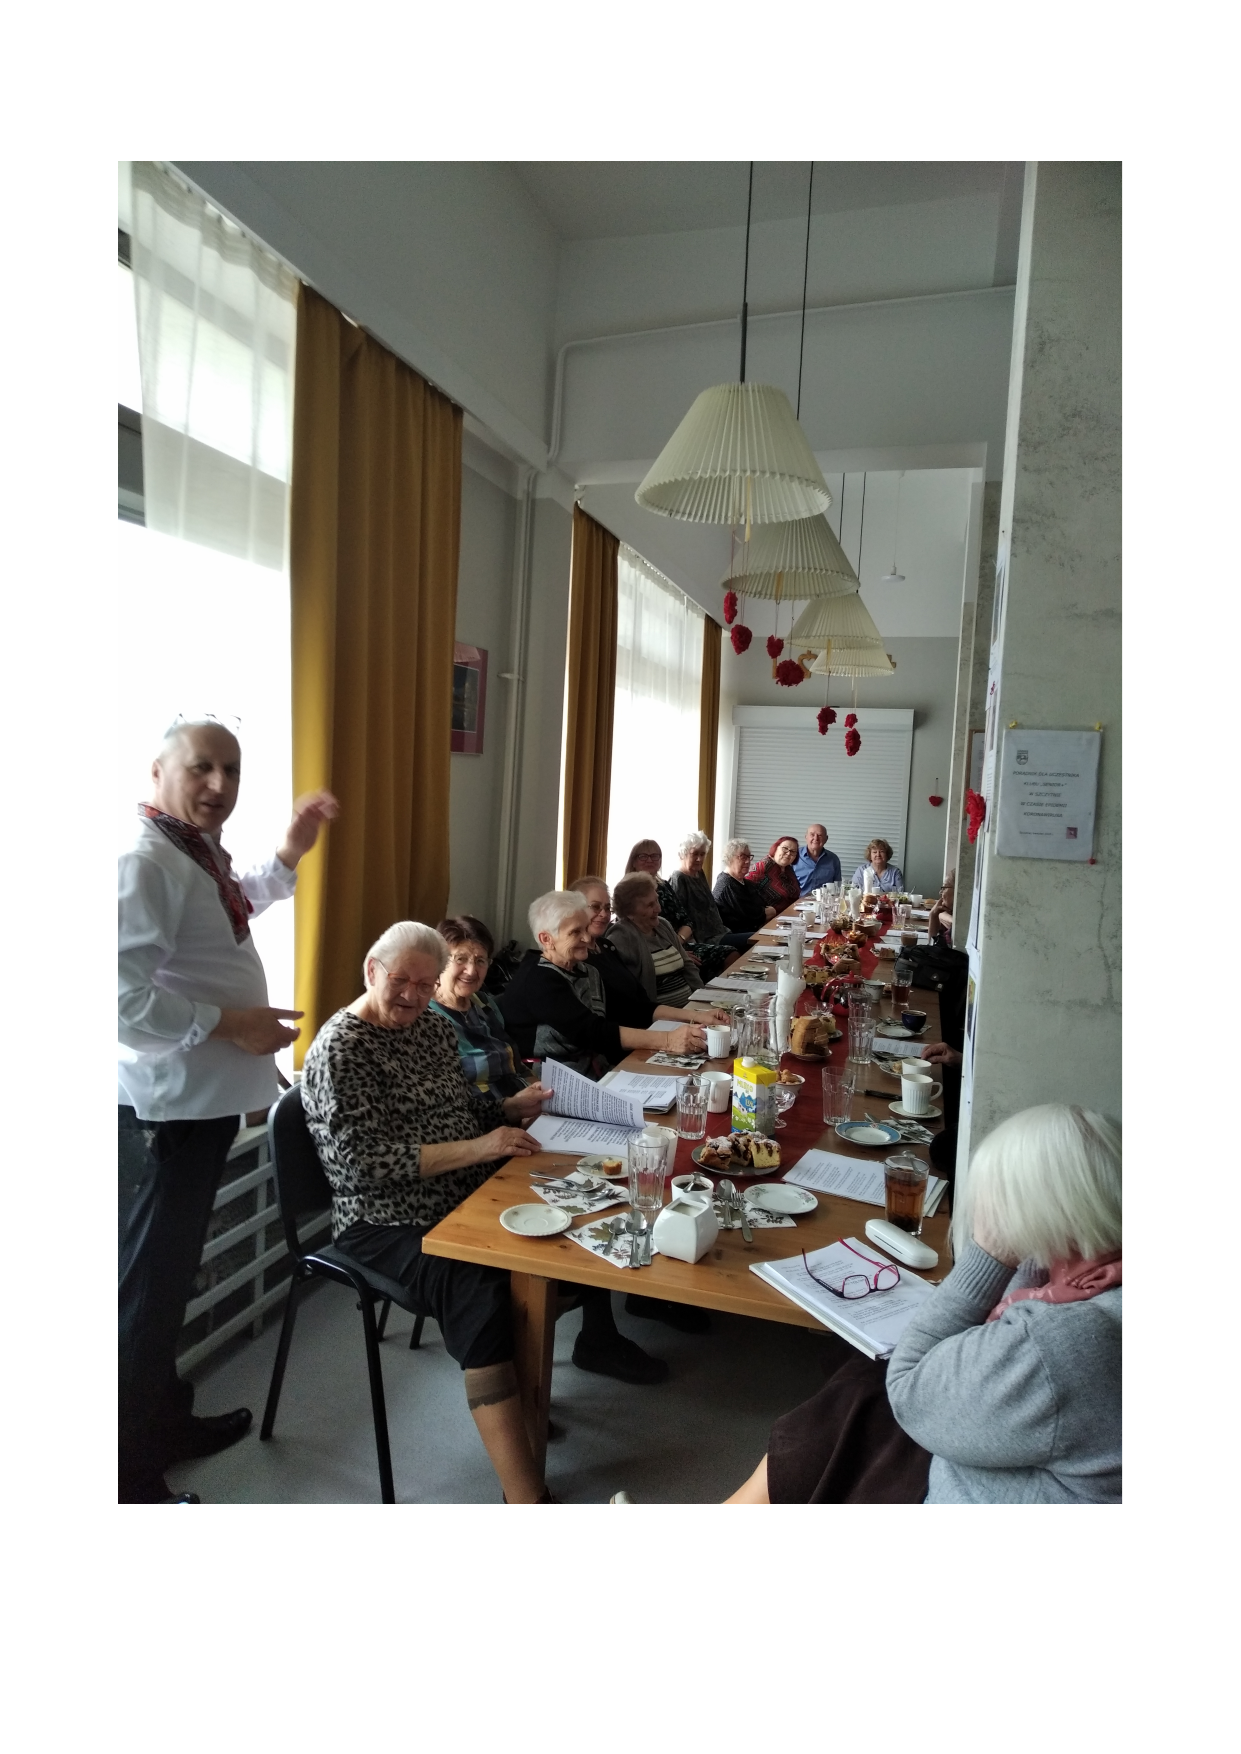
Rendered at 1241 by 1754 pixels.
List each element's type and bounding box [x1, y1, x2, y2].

picture [118, 161, 1123, 1504]
